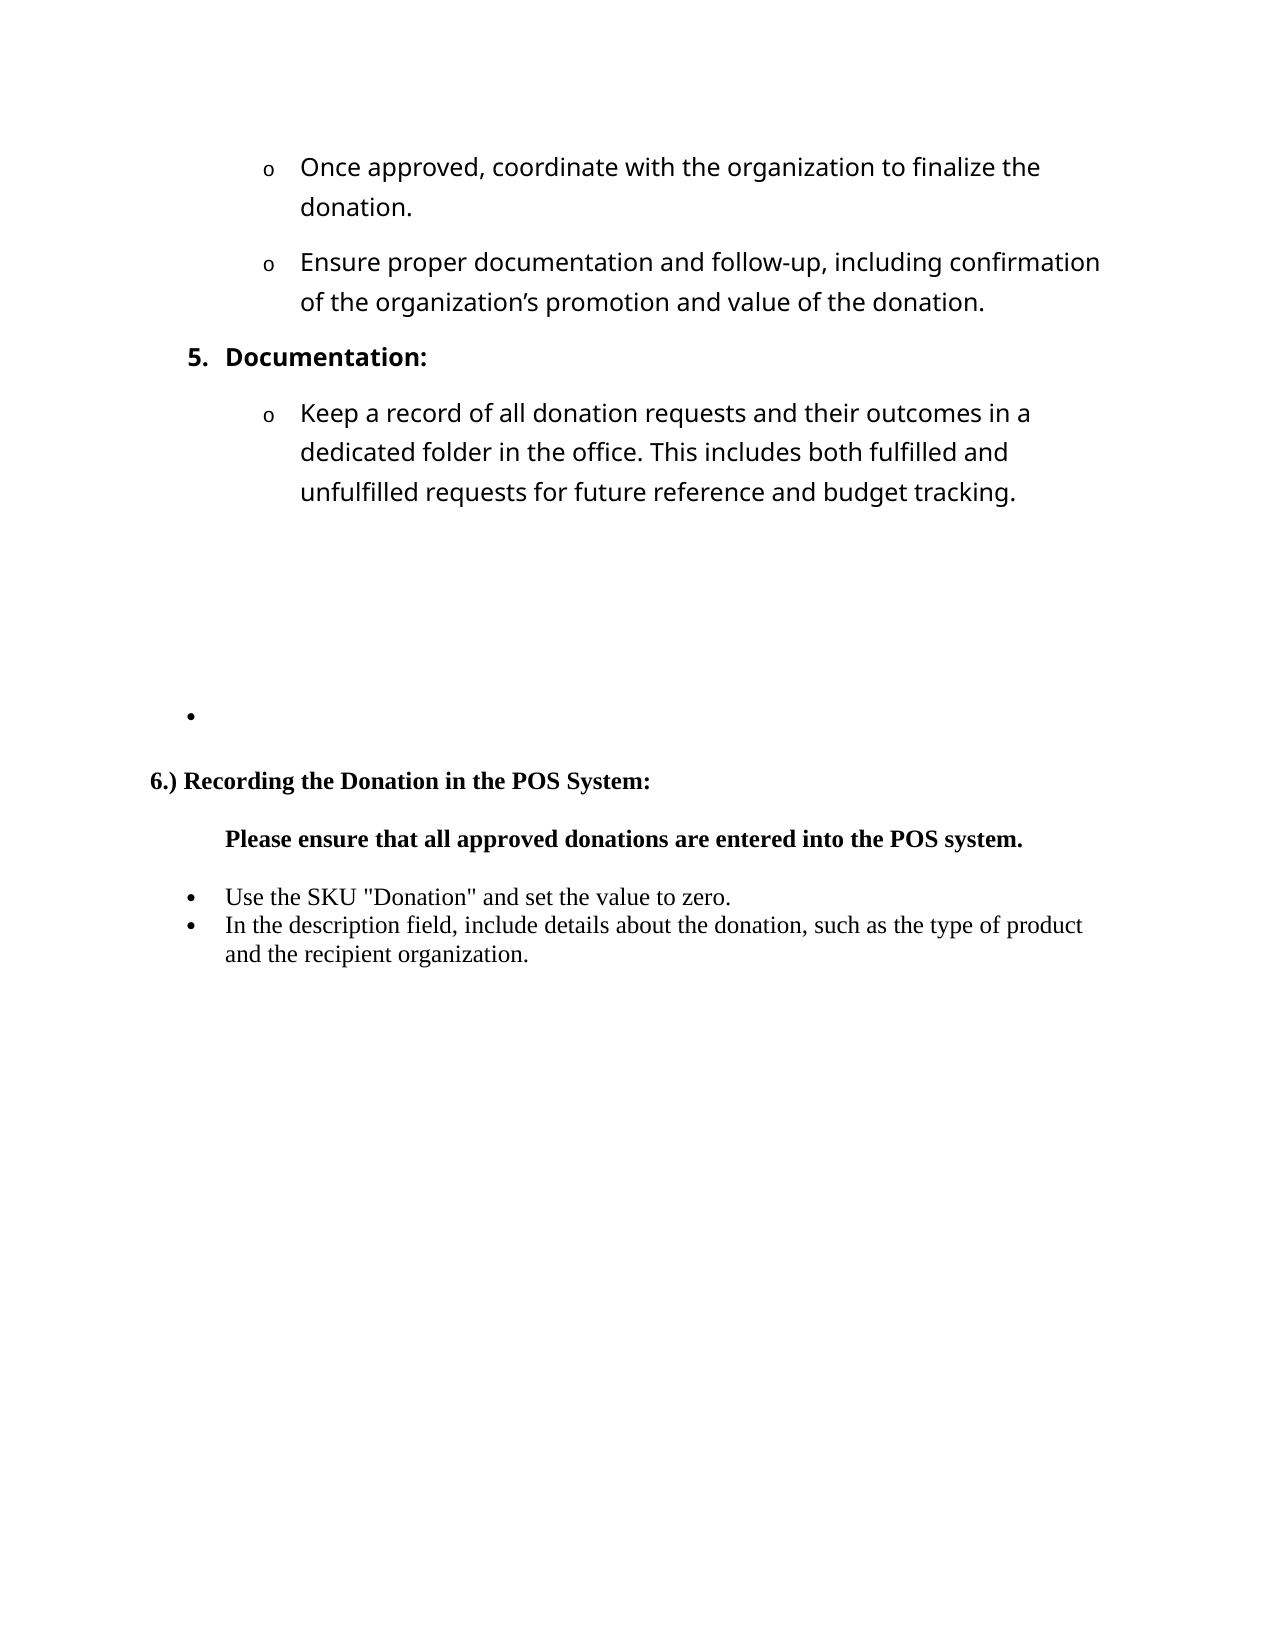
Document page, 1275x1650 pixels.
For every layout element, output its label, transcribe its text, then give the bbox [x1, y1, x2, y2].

list Once approved, coordinate with the organization to finalize the donation. [262, 150, 1125, 223]
text 6.) Recording the Donation in the POS System: [150, 766, 1125, 794]
text Please ensure that all approved donations are entered into the POS system. [225, 824, 1125, 852]
list Keep a record of all donation requests and their outcomes in a dedicated folder in the office. This includes both fulfilled and unfulfilled requests for future reference and budget tracking. [262, 396, 1125, 508]
list Ensure proper documentation and follow-up, including confirmation of the organization’s promotion and value of the donation. [262, 245, 1125, 318]
list Documentation: [187, 340, 1125, 374]
list Use the SKU "Donation" and set the value to zero. [187, 882, 1125, 910]
list In the description field, include details about the donation, such as the type of product and the recipient organization. [187, 910, 1125, 968]
